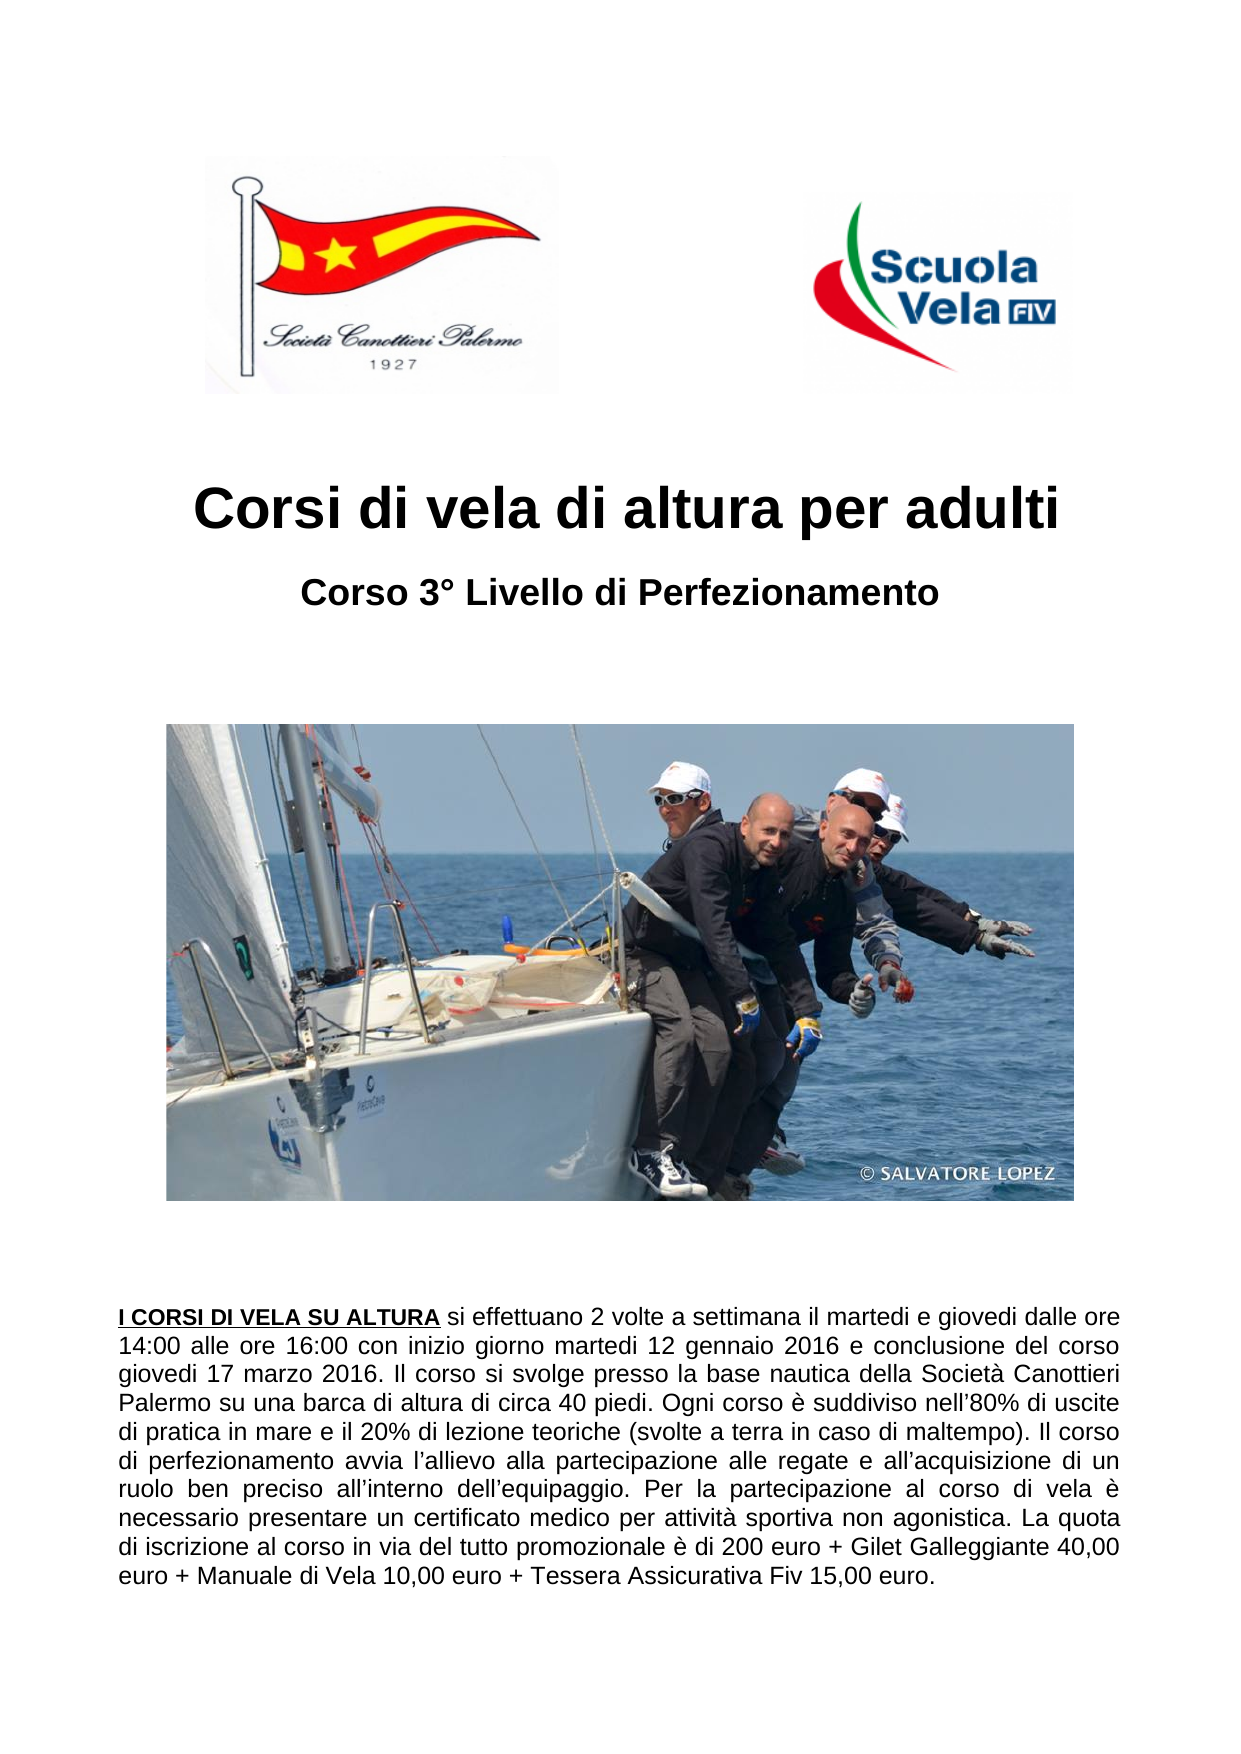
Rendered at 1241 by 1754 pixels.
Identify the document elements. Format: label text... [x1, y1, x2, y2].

text I CORSI DI VELA SU ALTURA si effettuano 2 volte a settimana il martedi e giovedi dalle ore 14:00 alle ore 16:00 con inizio giorno martedi 12 gennaio 2016 e conclusione del corso giovedi 17 marzo 2016. Il corso si svolge presso la base nautica della Società Canottieri Palermo su una barca di altura di circa 40 piedi. Ogni corso è suddiviso nell’80% di uscite di pratica in mare e il 20% di lezione teoriche (svolte a terra in caso di maltempo). Il corso di perfezionamento avvia l’allievo alla partecipazione alle regate e all’acquisizione di un ruolo ben preciso all’interno dell’equipaggio. Per la partecipazione al corso di vela è necessario presentare un certificato medico per attività sportiva non agonistica. La quota di iscrizione al corso in via del tutto promozionale è di 200 euro + Gilet Galleggiante 40,00 euro + Manuale di Vela 10,00 euro + Tessera Assicurativa Fiv 15,00 euro. [118, 1302, 1122, 1589]
text Corso 3° Livello di Perfezionamento [118, 571, 1122, 614]
picture [166, 724, 1074, 1201]
picture [205, 156, 559, 394]
picture [803, 192, 1073, 394]
text Corsi di vela di altura per adulti [133, 474, 1122, 541]
